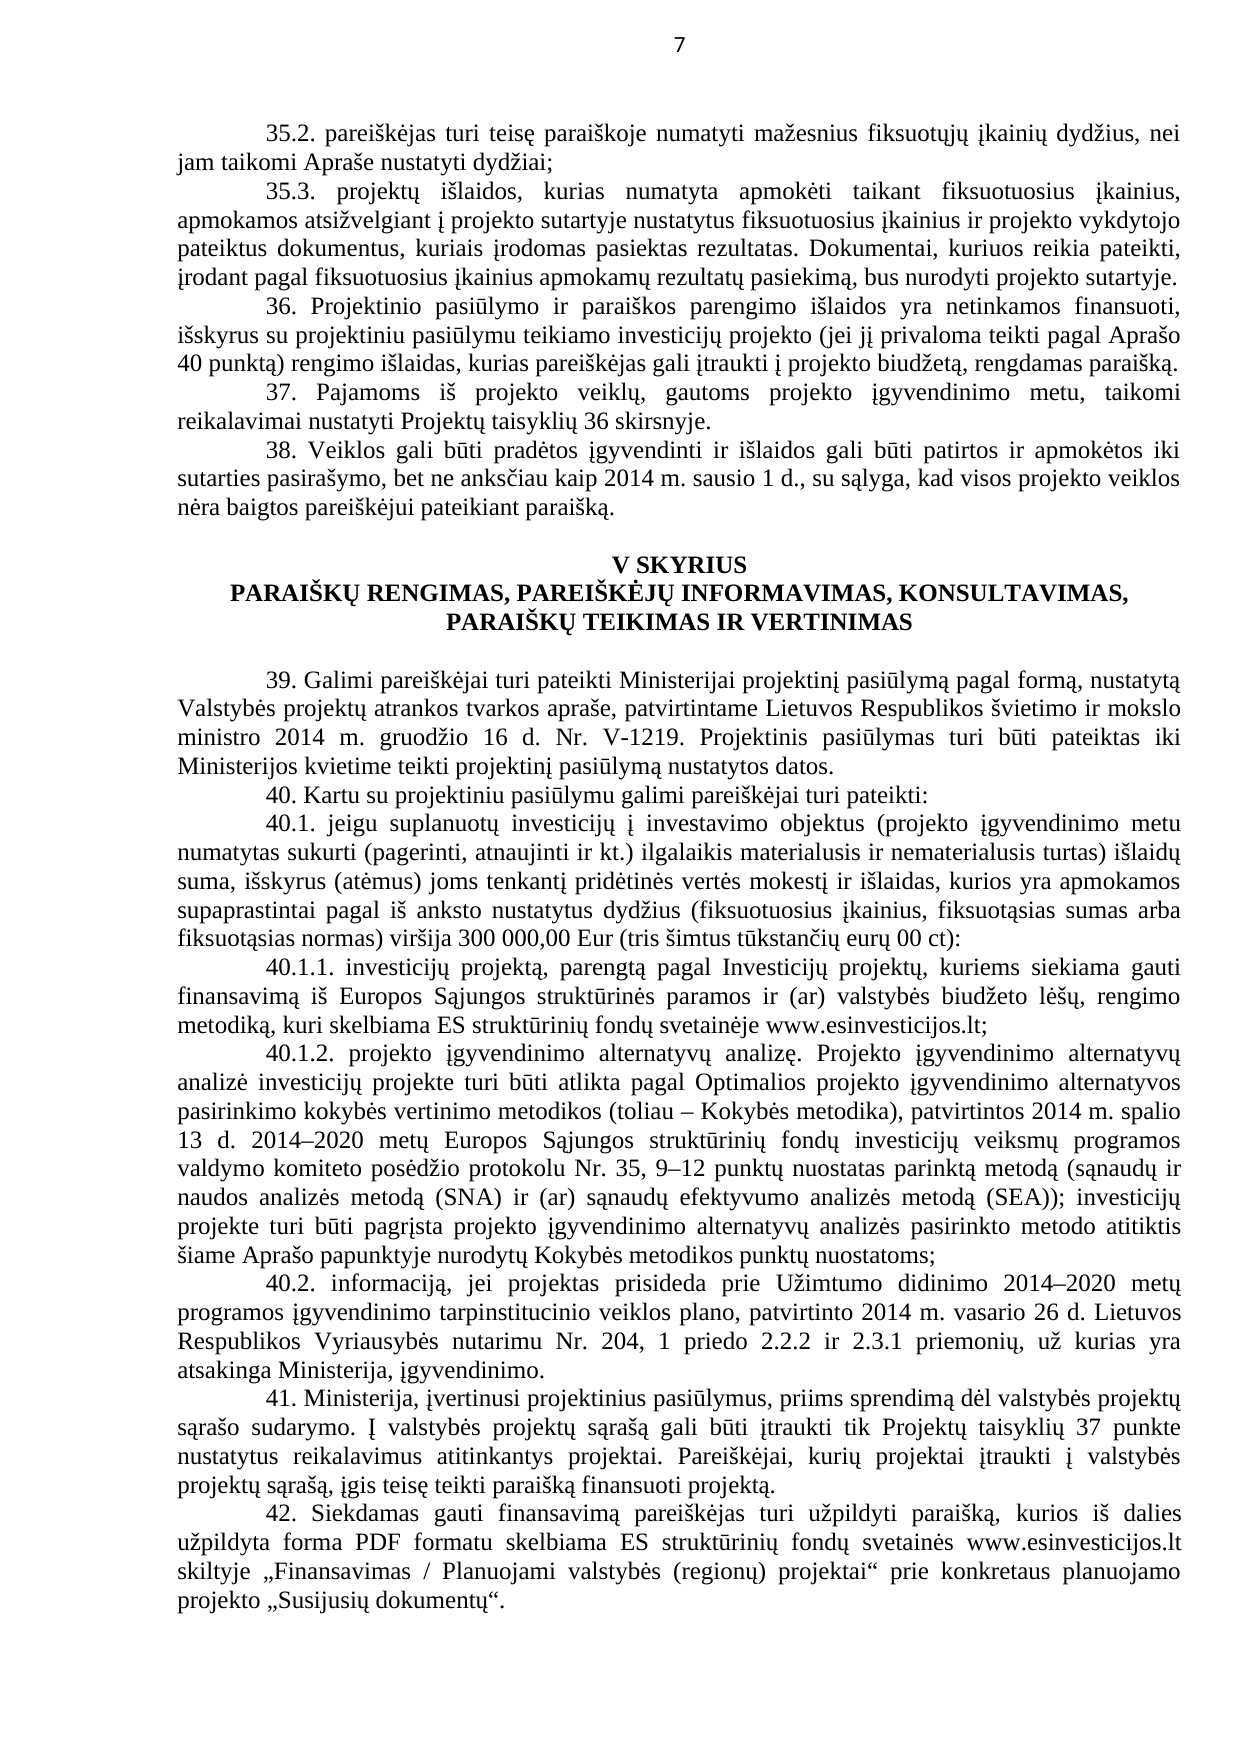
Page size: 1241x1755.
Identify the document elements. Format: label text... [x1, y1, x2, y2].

text 35.2. pareiškėjas turi teisę paraiškoje numatyti mažesnius fiksuotųjų įkainių dydžius, nei jam taikomi Apraše nustatyti dydžiai; [177, 118, 1182, 176]
text 37. Pajamoms iš projekto veiklų, gautoms projekto įgyvendinimo metu, taikomi reikalavimai nustatyti Projektų taisyklių 36 skirsnyje. [177, 377, 1182, 435]
text 38. Veiklos gali būti pradėtos įgyvendinti ir išlaidos gali būti patirtos ir apmokėtos iki sutarties pasirašymo, bet ne anksčiau kaip 2014 m. sausio 1 d., su sąlyga, kad visos projekto veiklos nėra baigtos pareiškėjui pateikiant paraišką. [177, 435, 1182, 521]
text 40.1. jeigu suplanuotų investicijų į investavimo objektus (projekto įgyvendinimo metu numatytas sukurti (pagerinti, atnaujinti ir kt.) ilgalaikis materialusis ir nematerialusis turtas) išlaidų suma, išskyrus (atėmus) joms tenkantį pridėtinės vertės mokestį ir išlaidas, kurios yra apmokamos supaprastintai pagal iš anksto nustatytus dydžius (fiksuotuosius įkainius, fiksuotąsias sumas arba fiksuotąsias normas) viršija 300 000,00 Eur (tris šimtus tūkstančių eurų 00 ct): [177, 808, 1182, 952]
text 36. Projektinio pasiūlymo ir paraiškos parengimo išlaidos yra netinkamos finansuoti, išskyrus su projektiniu pasiūlymu teikiamo investicijų projekto (jei jį privaloma teikti pagal Aprašo 40 punktą) rengimo išlaidas, kurias pareiškėjas gali įtraukti į projekto biudžetą, rengdamas paraišką. [177, 291, 1182, 377]
text 41. Ministerija, įvertinusi projektinius pasiūlymus, priims sprendimą dėl valstybės projektų sąrašo sudarymo. Į valstybės projektų sąrašą gali būti įtraukti tik Projektų taisyklių 37 punkte nustatytus reikalavimus atitinkantys projektai. Pareiškėjai, kurių projektai įtraukti į valstybės projektų sąrašą, įgis teisę teikti paraišką finansuoti projektą. [177, 1383, 1182, 1498]
text 35.3. projektų išlaidos, kurias numatyta apmokėti taikant fiksuotuosius įkainius, apmokamos atsižvelgiant į projekto sutartyje nustatytus fiksuotuosius įkainius ir projekto vykdytojo pateiktus dokumentus, kuriais įrodomas pasiektas rezultatas. Dokumentai, kuriuos reikia pateikti, įrodant pagal fiksuotuosius įkainius apmokamų rezultatų pasiekimą, bus nurodyti projekto sutartyje. [177, 176, 1182, 291]
text 40.2. informaciją, jei projektas prisideda prie Užimtumo didinimo 2014–2020 metų programos įgyvendinimo tarpinstitucinio veiklos plano, patvirtinto 2014 m. vasario 26 d. Lietuvos Respublikos Vyriausybės nutarimu Nr. 204, 1 priedo 2.2.2 ir 2.3.1 priemonių, už kurias yra atsakinga Ministerija, įgyvendinimo. [177, 1268, 1182, 1383]
text 40.1.2. projekto įgyvendinimo alternatyvų analizę. Projekto įgyvendinimo alternatyvų analizė investicijų projekte turi būti atlikta pagal Optimalios projekto įgyvendinimo alternatyvos pasirinkimo kokybės vertinimo metodikos (toliau – Kokybės metodika), patvirtintos 2014 m. spalio 13 d. 2014–2020 metų Europos Sąjungos struktūrinių fondų investicijų veiksmų programos valdymo komiteto posėdžio protokolu Nr. 35, 9–12 punktų nuostatas parinktą metodą (sąnaudų ir naudos analizės metodą (SNA) ir (ar) sąnaudų efektyvumo analizės metodą (SEA)); investicijų projekte turi būti pagrįsta projekto įgyvendinimo alternatyvų analizės pasirinkto metodo atitiktis šiame Aprašo papunktyje nurodytų Kokybės metodikos punktų nuostatoms; [177, 1038, 1182, 1268]
text 39. Galimi pareiškėjai turi pateikti Ministerijai projektinį pasiūlymą pagal formą, nustatytą Valstybės projektų atrankos tvarkos apraše, patvirtintame Lietuvos Respublikos švietimo ir mokslo ministro 2014 m. gruodžio 16 d. Nr. V-1219. Projektinis pasiūlymas turi būti pateiktas iki Ministerijos kvietime teikti projektinį pasiūlymą nustatytos datos. [177, 665, 1182, 780]
text V SKYRIUS [177, 550, 1182, 578]
text PARAIŠKŲ RENGIMAS, PAREIŠKĖJŲ INFORMAVIMAS, KONSULTAVIMAS, PARAIŠKŲ TEIKIMAS IR VERTINIMAS [177, 578, 1182, 636]
text 42. Siekdamas gauti finansavimą pareiškėjas turi užpildyti paraišką, kurios iš dalies užpildyta forma PDF formatu skelbiama ES struktūrinių fondų svetainės www.esinvesticijos.lt skiltyje „Finansavimas / Planuojami valstybės (regionų) projektai“ prie konkretaus planuojamo projekto „Susijusių dokumentų“. [177, 1498, 1182, 1613]
text 40.1.1. investicijų projektą, parengtą pagal Investicijų projektų, kuriems siekiama gauti finansavimą iš Europos Sąjungos struktūrinės paramos ir (ar) valstybės biudžeto lėšų, rengimo metodiką, kuri skelbiama ES struktūrinių fondų svetainėje www.esinvesticijos.lt; [177, 952, 1182, 1038]
text 40. Kartu su projektiniu pasiūlymu galimi pareiškėjai turi pateikti: [177, 780, 1182, 808]
